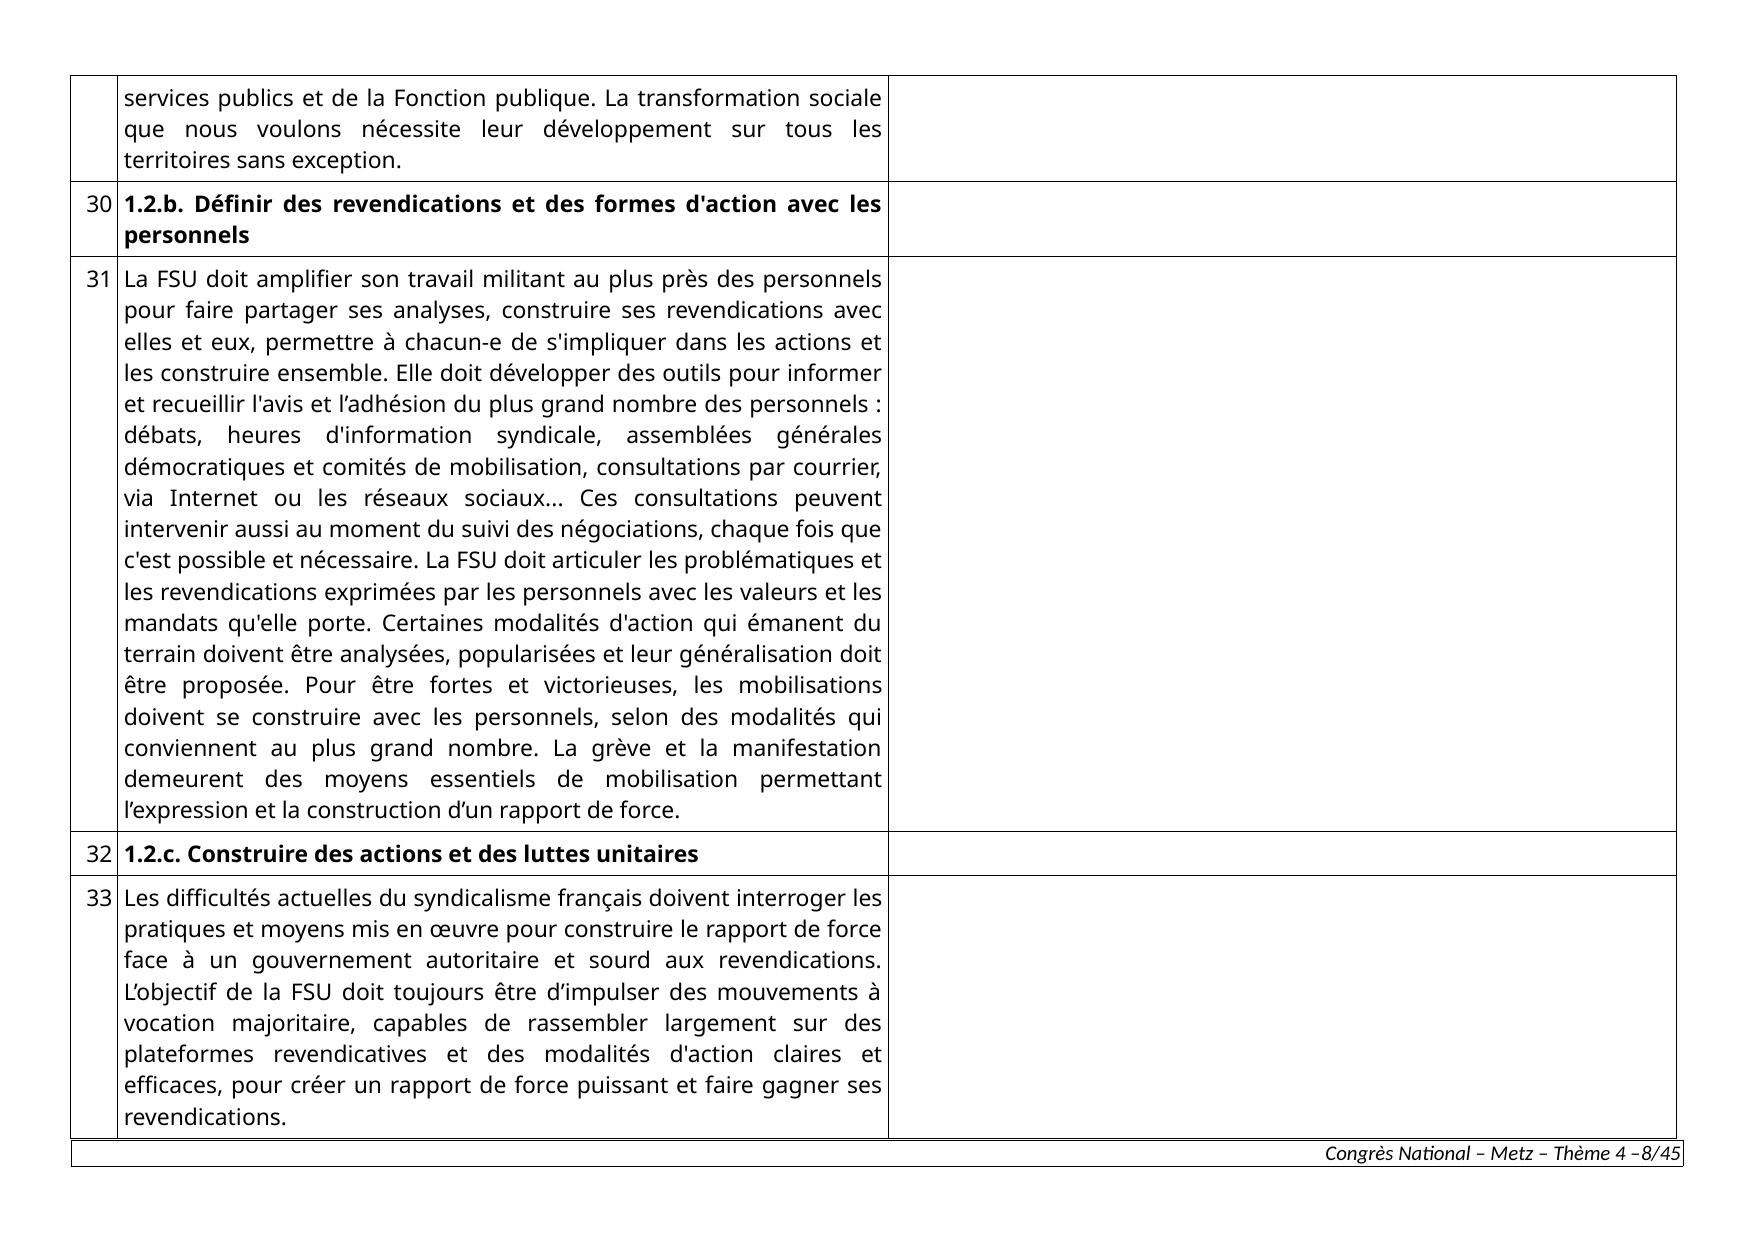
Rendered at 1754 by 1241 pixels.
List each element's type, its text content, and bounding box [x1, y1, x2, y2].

table_cell 30 [71, 182, 117, 256]
table_cell Les difficultés actuelles du syndicalisme français doivent interroger les pratiques et moyens mis en œuvre pour construire le rapport de force face à un gouvernement autoritaire et sourd aux revendications. L’objectif de la FSU doit toujours être d’impulser des mouvements à vocation majoritaire, capables de rassembler largement sur des plateformes revendicatives et des modalités d'action claires et efficaces, pour créer un rapport de force puissant et faire gagner ses revendications. [118, 876, 888, 1137]
table_cell [889, 257, 1676, 831]
table_cell [71, 76, 117, 181]
table_cell services publics et de la Fonction publique. La transformation sociale que nous voulons nécessite leur développement sur tous les territoires sans exception. [118, 76, 888, 181]
table_cell [889, 76, 1676, 181]
table_cell 1.2.b. Définir des revendications et des formes d'action avec les personnels [118, 182, 888, 256]
table_cell 32 [71, 832, 117, 875]
table_cell 33 [71, 876, 117, 1137]
table_cell [889, 182, 1676, 256]
table_cell 1.2.c. Construire des actions et des luttes unitaires [118, 832, 888, 875]
table_cell La FSU doit amplifier son travail militant au plus près des personnels pour faire partager ses analyses, construire ses revendications avec elles et eux, permettre à chacun-e de s'impliquer dans les actions et les construire ensemble. Elle doit développer des outils pour informer et recueillir l'avis et l’adhésion du plus grand nombre des personnels : débats, heures d'information syndicale, assemblées générales démocratiques et comités de mobilisation, consultations par courrier, via Internet ou les réseaux sociaux... Ces consultations peuvent intervenir aussi au moment du suivi des négociations, chaque fois que c'est possible et nécessaire. La FSU doit articuler les problématiques et les revendications exprimées par les personnels avec les valeurs et les mandats qu'elle porte. Certaines modalités d'action qui émanent du terrain doivent être analysées, popularisées et leur généralisation doit être proposée. Pour être fortes et victorieuses, les mobilisations doivent se construire avec les personnels, selon des modalités qui conviennent au plus grand nombre. La grève et la manifestation demeurent des moyens essentiels de mobilisation permettant l’expression et la construction d’un rapport de force. [118, 257, 888, 831]
table_cell [889, 876, 1676, 1137]
table_cell [889, 832, 1676, 875]
table_cell 31 [71, 257, 117, 831]
